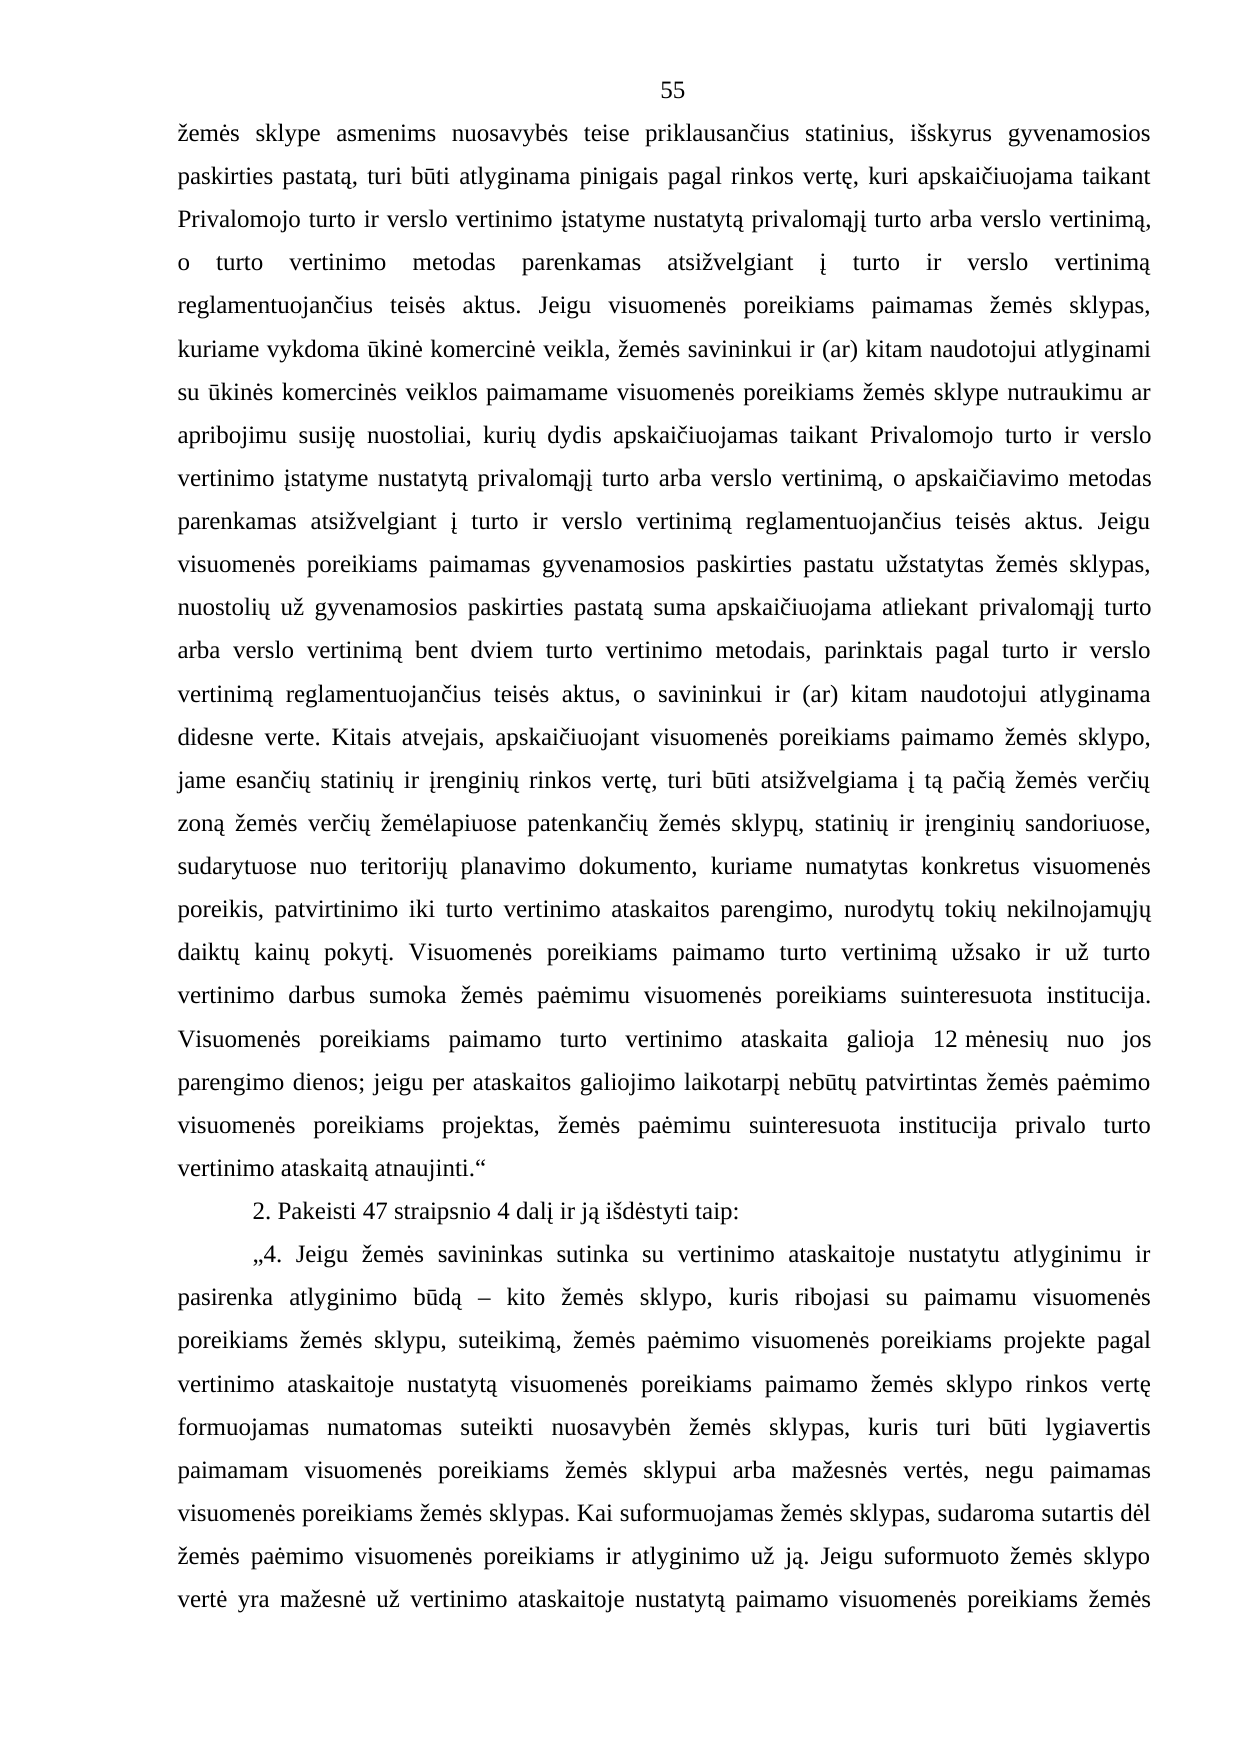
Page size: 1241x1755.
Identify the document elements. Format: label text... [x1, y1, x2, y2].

text žemės sklype asmenims nuosavybės teise priklausančius statinius, išskyrus gyvenamosios paskirties pastatą, turi būti atlyginama pinigais pagal rinkos vertę, kuri apskaičiuojama taikant Privalomojo turto ir verslo vertinimo įstatyme nustatytą privalomąjį turto arba verslo vertinimą, o turto vertinimo metodas parenkamas atsižvelgiant į turto ir verslo vertinimą reglamentuojančius teisės aktus. Jeigu visuomenės poreikiams paimamas žemės sklypas, kuriame vykdoma ūkinė komercinė veikla, žemės savininkui ir (ar) kitam naudotojui atlyginami su ūkinės komercinės veiklos paimamame visuomenės poreikiams žemės sklype nutraukimu ar apribojimu susiję nuostoliai, kurių dydis apskaičiuojamas taikant Privalomojo turto ir verslo vertinimo įstatyme nustatytą privalomąjį turto arba verslo vertinimą, o apskaičiavimo metodas parenkamas atsižvelgiant į turto ir verslo vertinimą reglamentuojančius teisės aktus. Jeigu visuomenės poreikiams paimamas gyvenamosios paskirties pastatu užstatytas žemės sklypas, nuostolių už gyvenamosios paskirties pastatą suma apskaičiuojama atliekant privalomąjį turto arba verslo vertinimą bent dviem turto vertinimo metodais, parinktais pagal turto ir verslo vertinimą reglamentuojančius teisės aktus, o savininkui ir (ar) kitam naudotojui atlyginama didesne verte. Kitais atvejais, apskaičiuojant visuomenės poreikiams paimamo žemės sklypo, jame esančių statinių ir įrenginių rinkos vertę, turi būti atsižvelgiama į tą pačią žemės verčių zoną žemės verčių žemėlapiuose patenkančių žemės sklypų, statinių ir įrenginių sandoriuose, sudarytuose nuo teritorijų planavimo dokumento, kuriame numatytas konkretus visuomenės poreikis, patvirtinimo iki turto vertinimo ataskaitos parengimo, nurodytų tokių nekilnojamųjų daiktų kainų pokytį. Visuomenės poreikiams paimamo turto vertinimą užsako ir už turto vertinimo darbus sumoka žemės paėmimu visuomenės poreikiams suinteresuota institucija. Visuomenės poreikiams paimamo turto vertinimo ataskaita galioja 12 mėnesių nuo jos parengimo dienos; jeigu per ataskaitos galiojimo laikotarpį nebūtų patvirtintas žemės paėmimo visuomenės poreikiams projektas, žemės paėmimu suinteresuota institucija privalo turto vertinimo ataskaitą atnaujinti.“ [177, 118, 1152, 1182]
text „4. Jeigu žemės savininkas sutinka su vertinimo ataskaitoje nustatytu atlyginimu ir pasirenka atlyginimo būdą – kito žemės sklypo, kuris ribojasi su paimamu visuomenės poreikiams žemės sklypu, suteikimą, žemės paėmimo visuomenės poreikiams projekte pagal vertinimo ataskaitoje nustatytą visuomenės poreikiams paimamo žemės sklypo rinkos vertę formuojamas numatomas suteikti nuosavybėn žemės sklypas, kuris turi būti lygiavertis paimamam visuomenės poreikiams žemės sklypui arba mažesnės vertės, negu paimamas visuomenės poreikiams žemės sklypas. Kai suformuojamas žemės sklypas, sudaroma sutartis dėl žemės paėmimo visuomenės poreikiams ir atlyginimo už ją. Jeigu suformuoto žemės sklypo vertė yra mažesnė už vertinimo ataskaitoje nustatytą paimamo visuomenės poreikiams žemės [177, 1239, 1152, 1613]
text 2. Pakeisti 47 straipsnio 4 dalį ir ją išdėstyti taip: [177, 1196, 1152, 1225]
